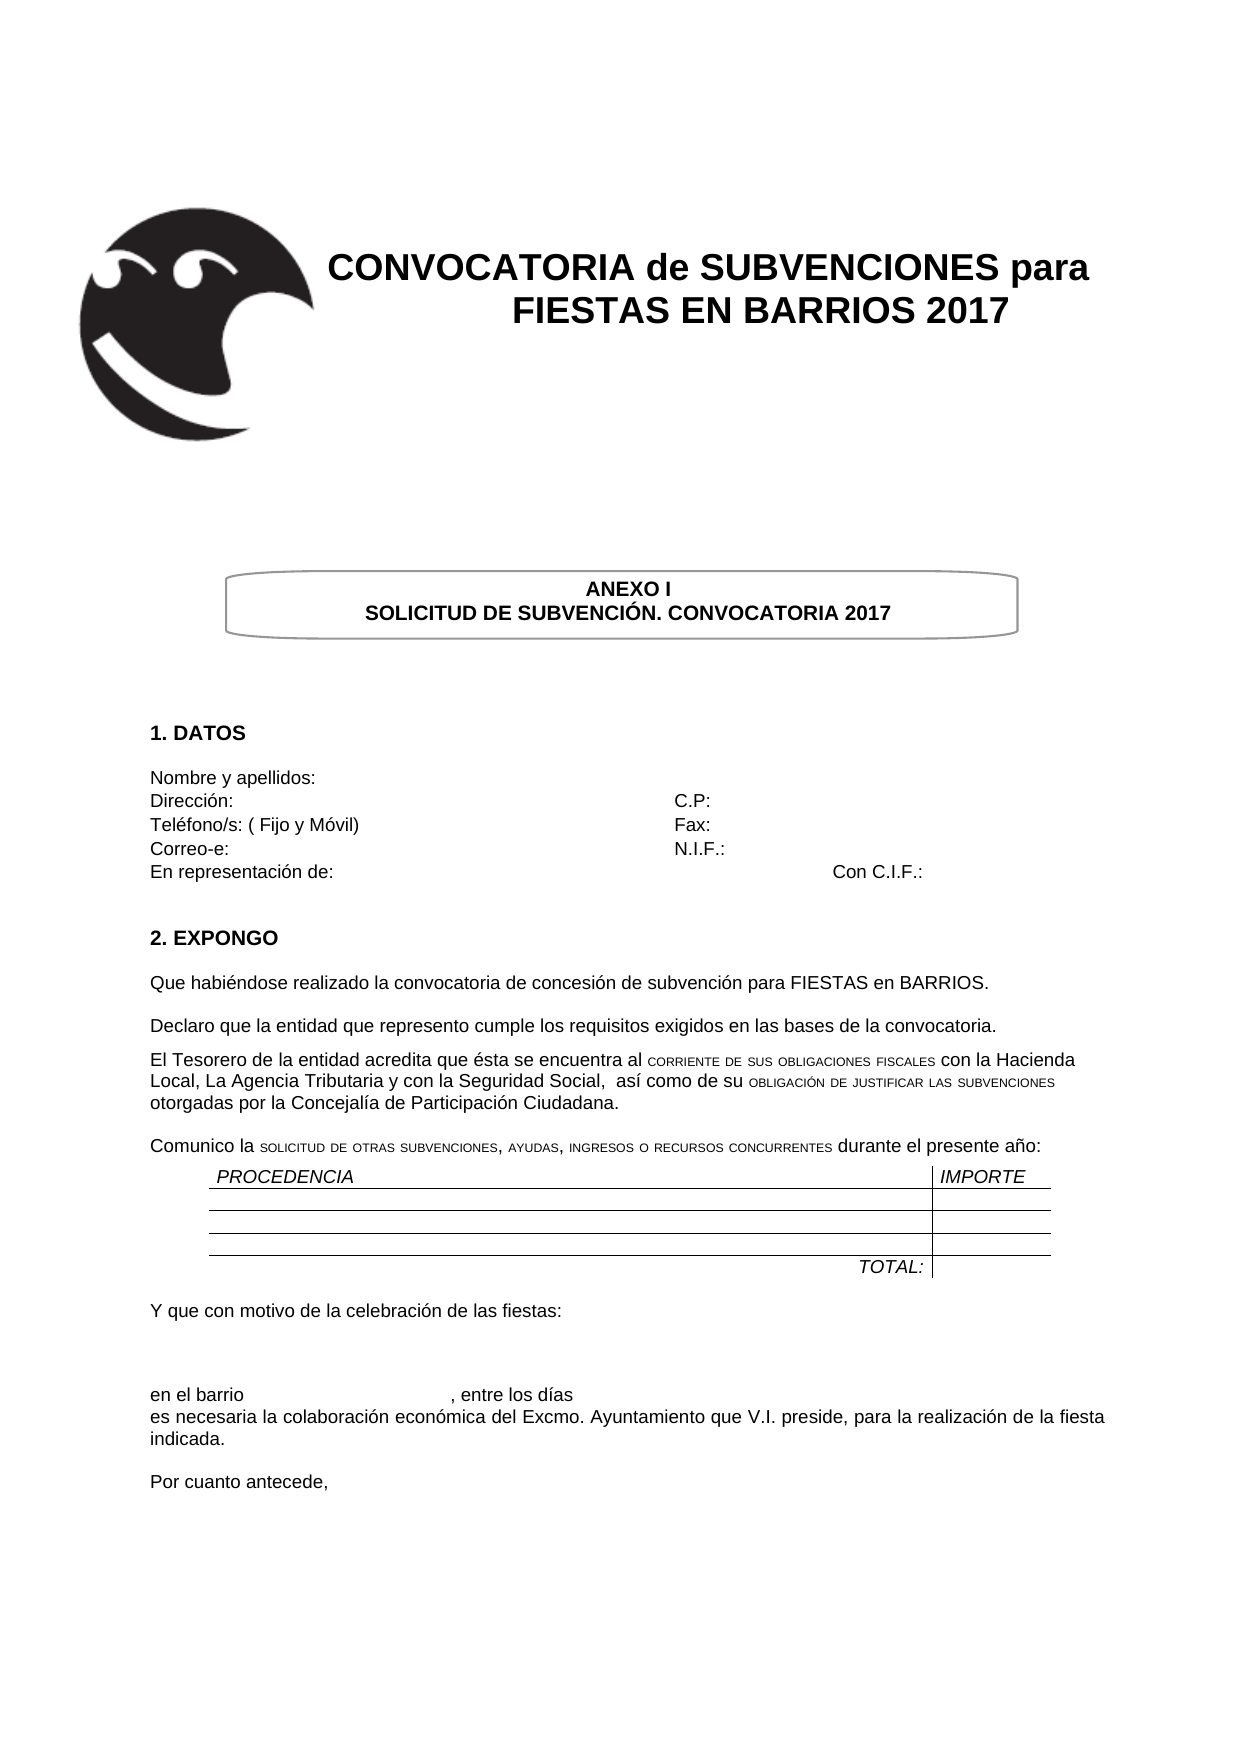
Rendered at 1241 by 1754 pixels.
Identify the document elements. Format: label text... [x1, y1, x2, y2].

table_cell [143, 1233, 209, 1255]
text [150, 577, 225, 601]
table_cell [143, 1255, 209, 1278]
table_header [143, 1321, 1086, 1363]
table_cell C.P: [667, 789, 814, 813]
table_cell TOTAL: [209, 1256, 932, 1278]
text Y que con motivo de la celebración de las fiestas: [150, 1299, 1106, 1321]
table_cell [209, 1189, 932, 1210]
text Por cuanto antecede, [150, 1471, 1106, 1492]
table_cell [143, 1188, 209, 1210]
text ANEXO I [228, 577, 1016, 601]
text en el barrio , entre los días [150, 1384, 1106, 1406]
table_header PROCEDENCIA [209, 1166, 932, 1187]
table_cell [933, 1256, 1051, 1278]
table_cell Fax: [667, 813, 1124, 836]
table_cell Con C.I.F.: [825, 860, 1124, 884]
text Comunico la solicitud de otras subvenciones, ayudas, ingresos o recursos concurrentes durante el presente año: [150, 1134, 1106, 1156]
text Que habiéndose realizado la convocatoria de concesión de subvención para FIESTAS en BARRIOS. [150, 972, 1106, 993]
table_cell [933, 1234, 1051, 1255]
table_cell [933, 1211, 1051, 1233]
table_header Nombre y apellidos: [143, 766, 1124, 789]
table_cell N.I.F.: [667, 836, 1124, 860]
text [150, 601, 225, 625]
picture [76, 205, 315, 443]
table_cell Teléfono/s: ( Fijo y Móvil) [143, 813, 667, 836]
text 1. DATOS [150, 721, 1106, 745]
table_cell [143, 1210, 209, 1233]
text [1019, 601, 1106, 625]
table_cell [209, 1211, 932, 1233]
text El Tesorero de la entidad acredita que ésta se encuentra al corriente de sus obligaciones fiscales con la Hacienda Local, La Agencia Tributaria y con la Seguridad Social, así como de su obligación de justificar las subvenciones otorgadas por la Concejalía de Participación Ciudadana. [150, 1048, 1106, 1113]
table_cell [815, 789, 1124, 813]
subtitle CONVOCATORIA de SUBVENCIONES para FIESTAS EN BARRIOS 2017 [302, 245, 1115, 331]
table_cell [143, 1363, 1086, 1384]
table_cell [933, 1189, 1051, 1210]
text 2. EXPONGO [150, 926, 1106, 950]
text SOLICITUD DE SUBVENCIÓN. CONVOCATORIA 2017 [228, 601, 1016, 625]
table_cell Dirección: [143, 789, 667, 813]
table_cell [209, 1234, 932, 1255]
text [1018, 577, 1106, 601]
table_header IMPORTE [933, 1166, 1051, 1187]
table_cell En representación de: [143, 860, 825, 884]
text Declaro que la entidad que represento cumple los requisitos exigidos en las bases de la convocatoria. [150, 1015, 1106, 1036]
table_header [143, 1166, 209, 1187]
table_cell Correo-e: [143, 836, 667, 860]
text es necesaria la colaboración económica del Excmo. Ayuntamiento que V.I. preside, para la realización de la fiesta indicada. [150, 1406, 1106, 1449]
